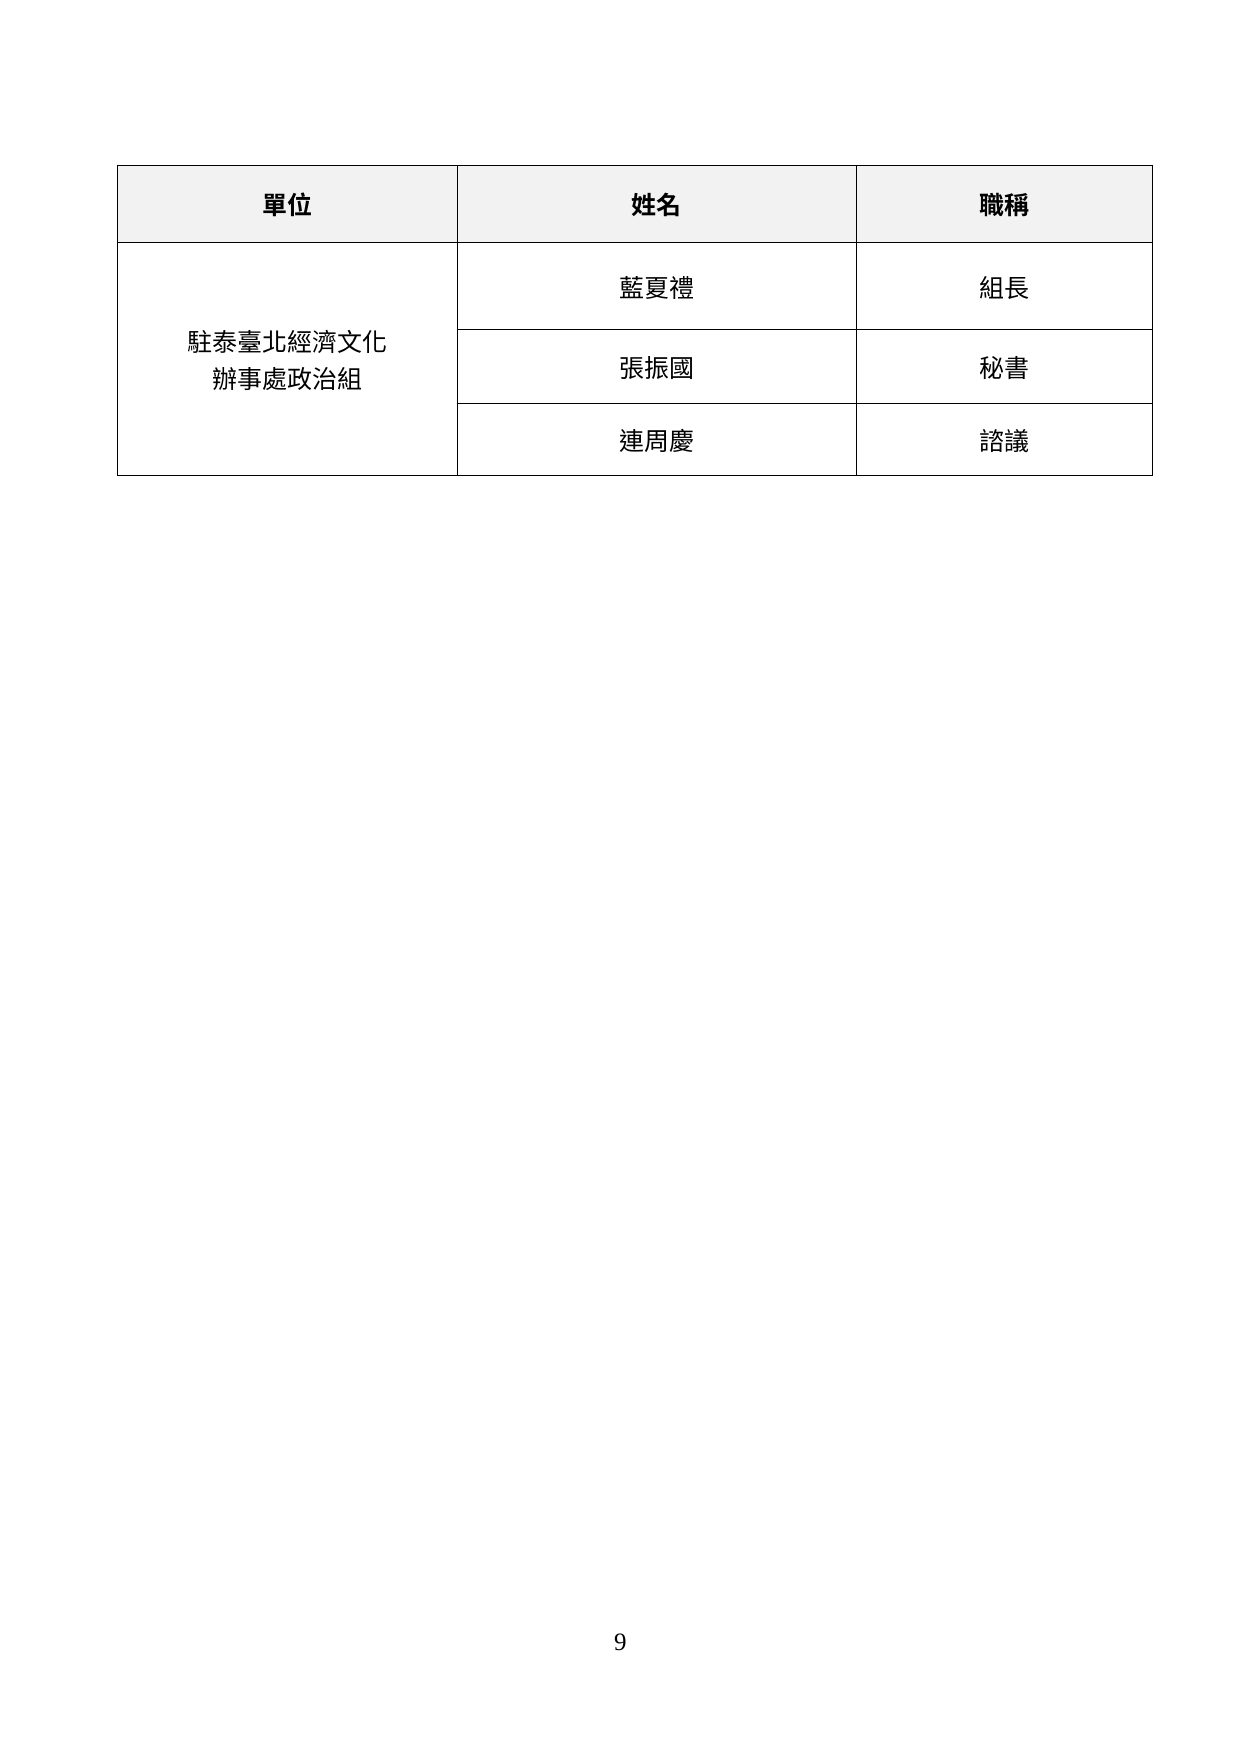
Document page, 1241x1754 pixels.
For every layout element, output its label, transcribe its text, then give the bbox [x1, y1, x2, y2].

table_cell 駐泰臺北經濟文化 辦事處政治組 [118, 243, 457, 475]
table_cell 藍夏禮 [458, 243, 856, 329]
table_header 單位 [118, 166, 457, 242]
table_header 職稱 [857, 166, 1152, 242]
table_header 姓名 [458, 166, 856, 242]
table_cell 連周慶 [458, 404, 856, 475]
table_cell 諮議 [857, 404, 1152, 475]
table_cell 秘書 [857, 330, 1152, 402]
table_cell 張振國 [458, 330, 856, 402]
table_cell 組長 [857, 243, 1152, 329]
